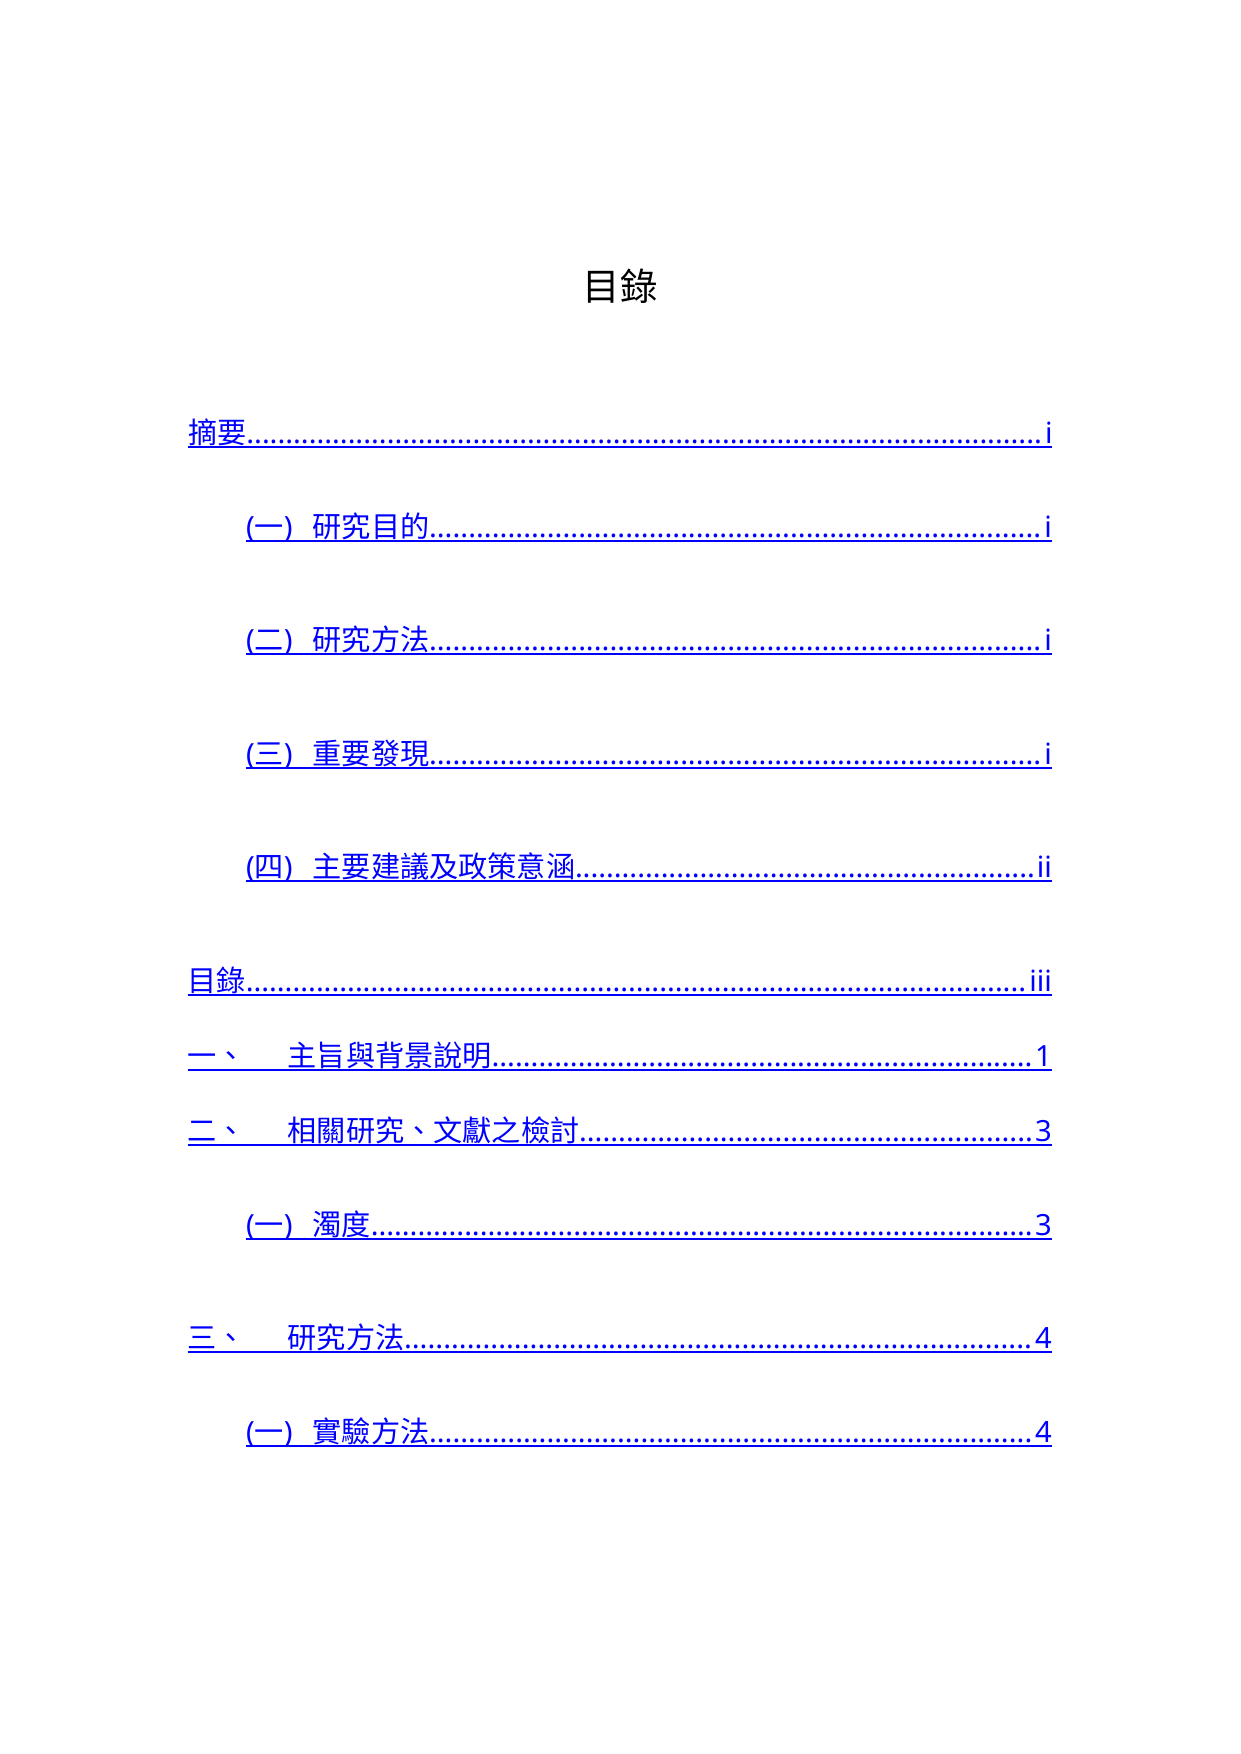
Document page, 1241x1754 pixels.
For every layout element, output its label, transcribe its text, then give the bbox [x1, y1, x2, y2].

text (一) 濁度 3 [246, 1186, 1053, 1261]
text (一) 實驗方法 4 [246, 1394, 1053, 1469]
text 目錄 iii [187, 943, 1053, 1018]
subtitle 目錄 [187, 247, 1053, 322]
text 摘要 i [187, 395, 1053, 470]
text (三) 重要發現 i [246, 716, 1053, 791]
text 三、 研究方法 4 [187, 1300, 1053, 1375]
text 二、 相關研究、文獻之檢討 3 [187, 1093, 1053, 1168]
text (二) 研究方法 i [246, 602, 1053, 677]
text (一) 研究目的 i [246, 488, 1053, 563]
text (四) 主要建議及政策意涵 ii [246, 829, 1053, 904]
text 一、 主旨與背景說明 1 [187, 1018, 1053, 1093]
